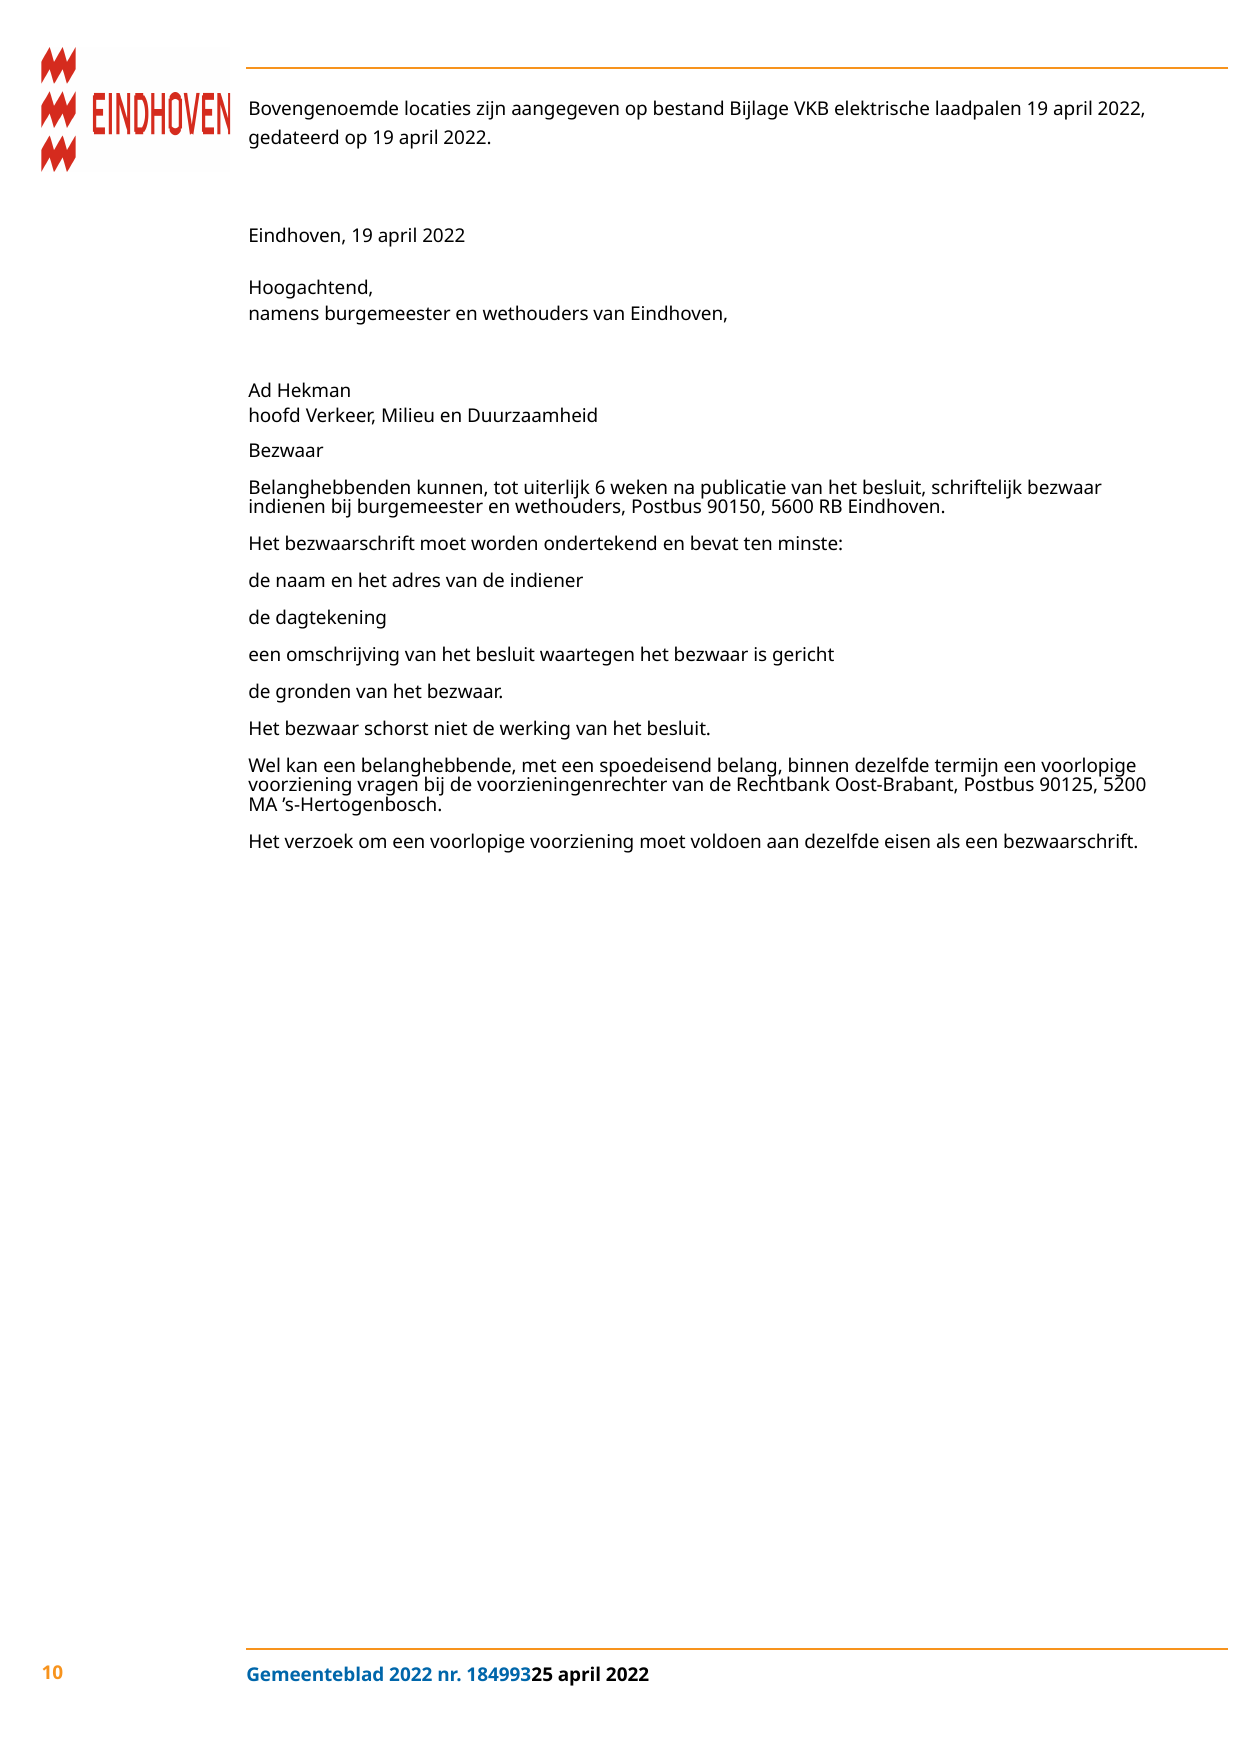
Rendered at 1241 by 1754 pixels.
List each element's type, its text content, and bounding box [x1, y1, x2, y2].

text Wel kan een belanghebbende, met een spoedeisend belang, binnen dezelfde termijn een voorlopige voorziening vragen bij de voorzieningenrechter van de Rechtbank Oost-Brabant, Postbus 90125, 5200 MA ’s-Hertogenbosch. [248, 757, 1152, 815]
text Het verzoek om een voorlopige voorziening moet voldoen aan dezelfde eisen als een bezwaarschrift. [248, 833, 1152, 852]
text Bezwaar [248, 442, 1152, 461]
text namens burgemeester en wethouders van Eindhoven, [248, 300, 1152, 326]
text Het bezwaar schorst niet de werking van het besluit. [248, 720, 1152, 739]
text Bovengenoemde locaties zijn aangegeven op bestand Bijlage VKB elektrische laadpalen 19 april 2022, gedateerd op 19 april 2022. [248, 95, 1152, 150]
text Ad Hekman [248, 377, 1152, 403]
text Belanghebbenden kunnen, tot uiterlijk 6 weken na publicatie van het besluit, schriftelijk bezwaar indienen bij burgemeester en wethouders, Postbus 90150, 5600 RB Eindhoven. [248, 479, 1152, 518]
text de gronden van het bezwaar. [248, 683, 1152, 702]
picture [41, 47, 231, 172]
text Hoogachtend, [248, 274, 1152, 300]
text Het bezwaarschrift moet worden ondertekend en bevat ten minste: [248, 535, 1152, 554]
text Eindhoven, 19 april 2022 [248, 223, 1152, 248]
text een omschrijving van het besluit waartegen het bezwaar is gericht [248, 646, 1152, 666]
text hoofd Verkeer, Milieu en Duurzaamheid [248, 403, 1152, 428]
text de naam en het adres van de indiener [248, 572, 1152, 592]
text de dagtekening [248, 609, 1152, 628]
